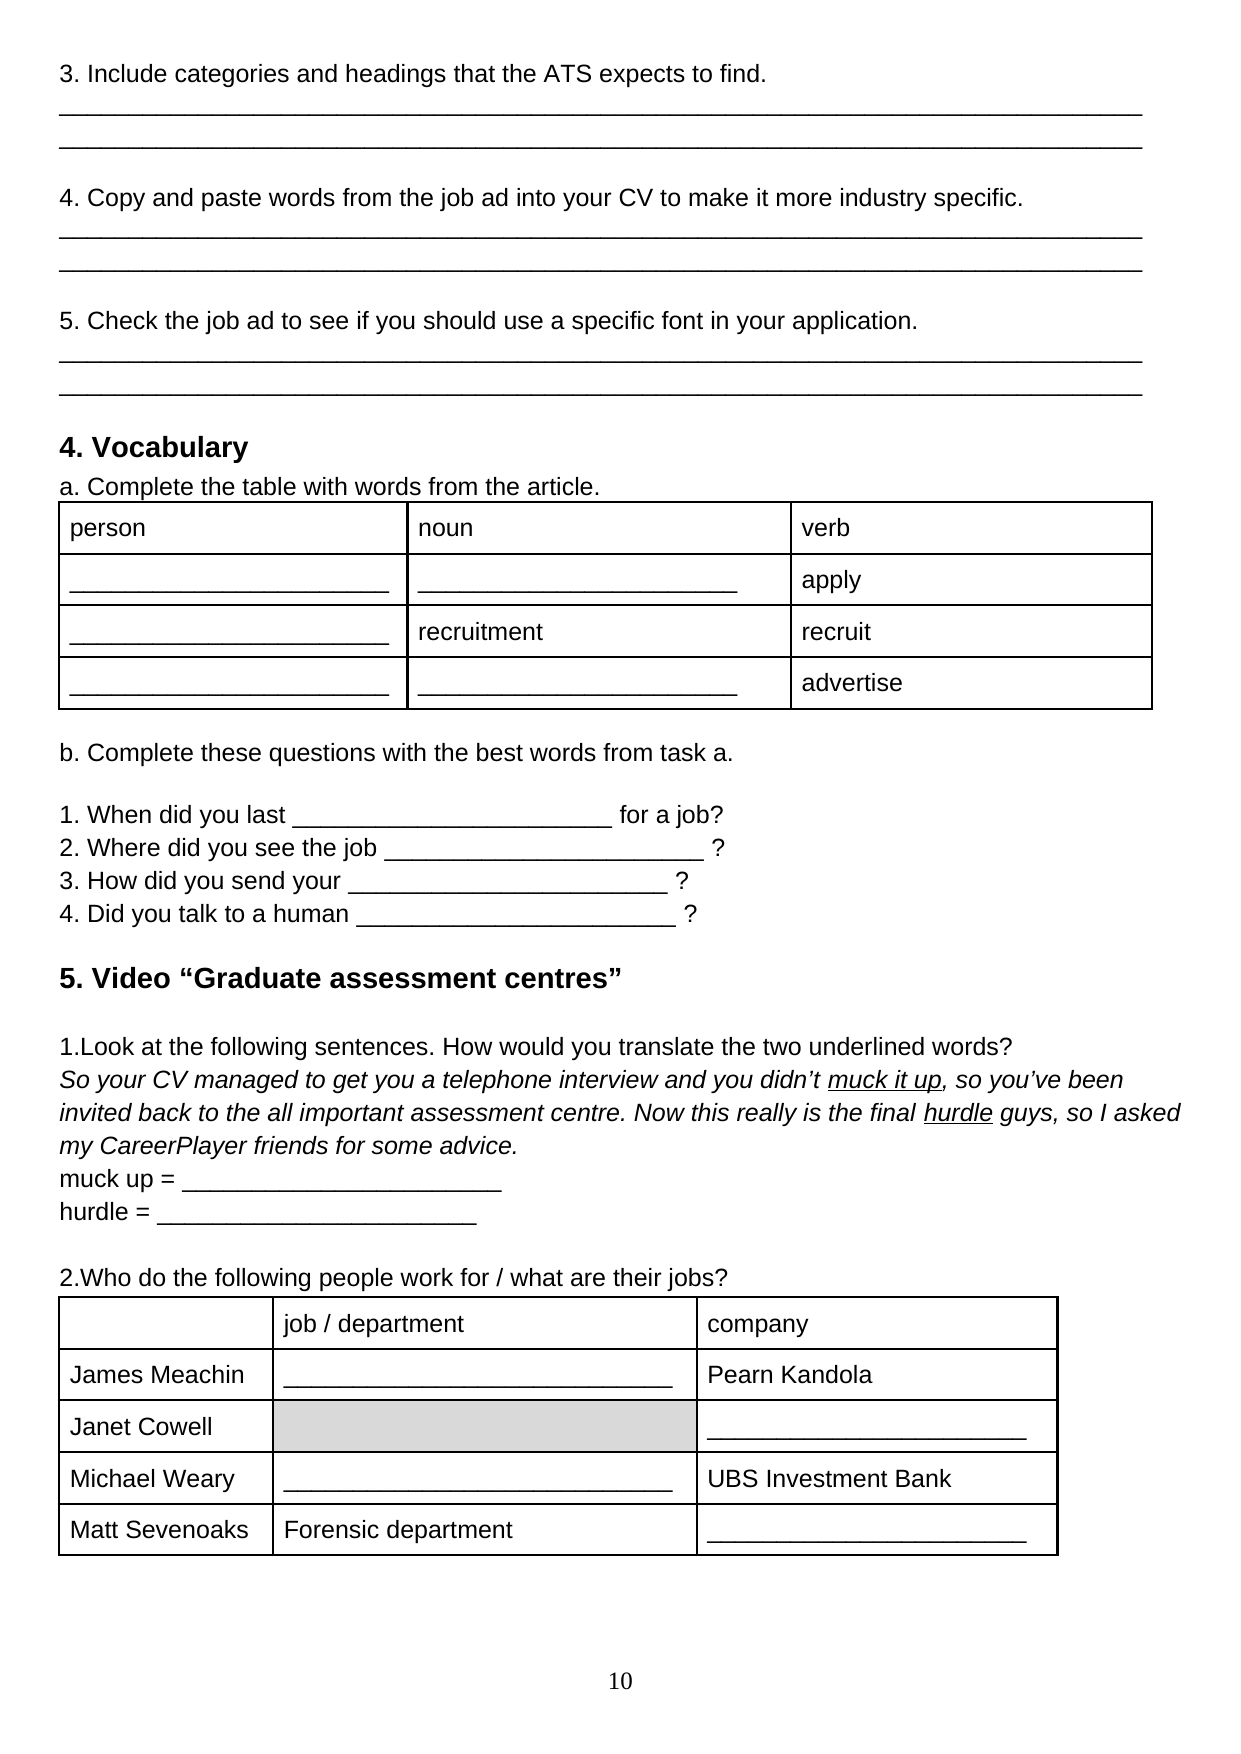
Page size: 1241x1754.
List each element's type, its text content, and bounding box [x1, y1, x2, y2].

table_cell _______________________ [698, 1401, 1056, 1451]
table_cell ____________________________ [274, 1453, 696, 1503]
table_cell Michael Weary [60, 1453, 272, 1503]
text 5. Check the job ad to see if you should use a specific font in your application. [59, 306, 1181, 335]
text 4. Copy and paste words from the job ad into your CV to make it more industry specific. [59, 183, 1181, 211]
table_cell apply [792, 555, 1151, 604]
text ______________________________________________________________________________ [59, 211, 1181, 240]
table_header noun [409, 503, 790, 552]
table_header job / department [274, 1298, 696, 1348]
text ______________________________________________________________________________ [59, 335, 1181, 364]
table_cell _______________________ [60, 555, 406, 604]
text 3. Include categories and headings that the ATS expects to find. [59, 59, 1181, 88]
text a. Complete the table with words from the article. [59, 472, 1181, 501]
table_cell _______________________ [698, 1505, 1056, 1554]
table_cell Pearn Kandola [698, 1350, 1056, 1399]
table_cell recruit [792, 606, 1151, 656]
subtitle 4. Vocabulary [59, 430, 1181, 464]
table_header company [698, 1298, 1056, 1348]
table_cell _______________________ [409, 555, 790, 604]
table_cell recruitment [409, 606, 790, 656]
table_header verb [792, 503, 1151, 552]
table_cell Janet Cowell [60, 1401, 272, 1451]
text So your CV managed to get you a telephone interview and you didn’t muck it up, so you’ve been invited back to the all important assessment centre. Now this really is the final hurdle guys, so I asked my CareerPlayer friends for some advice. [59, 1065, 1181, 1160]
text b. Complete these questions with the best words from task a. [59, 738, 1181, 767]
text 4. Did you talk to a human _______________________ ? [59, 899, 1181, 928]
table_cell _______________________ [409, 658, 790, 707]
table_cell James Meachin [60, 1350, 272, 1399]
table_cell Matt Sevenoaks [60, 1505, 272, 1554]
text ______________________________________________________________________________ [59, 88, 1181, 117]
subtitle 5. Video “Graduate assessment centres” [59, 961, 1181, 995]
text 1.Look at the following sentences. How would you translate the two underlined words? [59, 1032, 1181, 1061]
table_cell ____________________________ [274, 1350, 696, 1399]
table_cell advertise [792, 658, 1151, 707]
table_header person [60, 503, 406, 552]
text 1. When did you last _______________________ for a job? [59, 800, 1181, 829]
text ______________________________________________________________________________ [59, 368, 1181, 397]
table_header [60, 1298, 272, 1348]
table_cell [274, 1401, 696, 1451]
text 2.Who do the following people work for / what are their jobs? [59, 1263, 1181, 1292]
table_cell _______________________ [60, 658, 406, 707]
text 3. How did you send your _______________________ ? [59, 866, 1181, 895]
text 2. Where did you see the job _______________________ ? [59, 833, 1181, 862]
text ______________________________________________________________________________ [59, 121, 1181, 149]
table_cell _______________________ [60, 606, 406, 656]
text muck up = _______________________ [59, 1164, 1181, 1193]
table_cell UBS Investment Bank [698, 1453, 1056, 1503]
text ______________________________________________________________________________ [59, 244, 1181, 273]
text hurdle = _______________________ [59, 1197, 1181, 1226]
table_cell Forensic department [274, 1505, 696, 1554]
